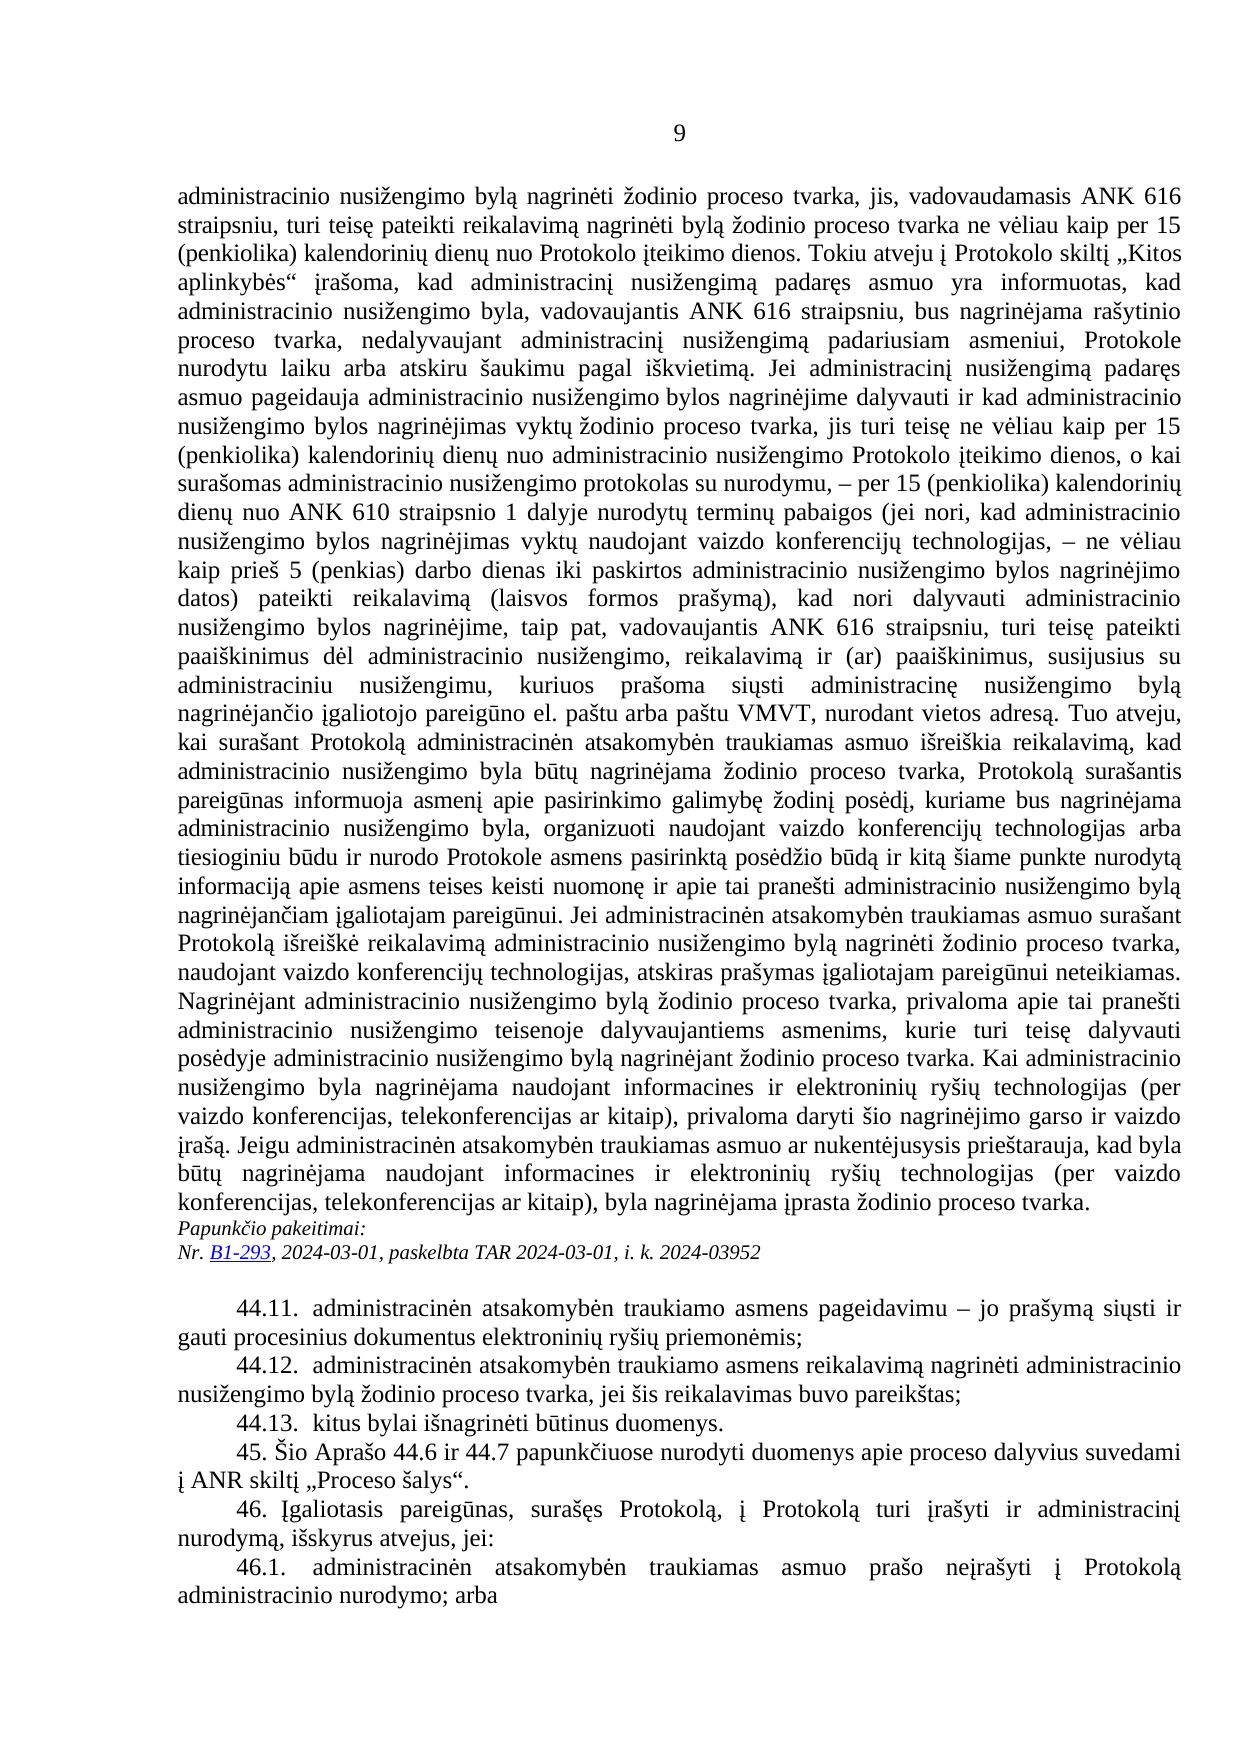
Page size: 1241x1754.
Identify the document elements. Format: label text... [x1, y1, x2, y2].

text administracinio nusižengimo bylą nagrinėti žodinio proceso tvarka, jis, vadovaudamasis ANK 616 straipsniu, turi teisę pateikti reikalavimą nagrinėti bylą žodinio proceso tvarka ne vėliau kaip per 15 (penkiolika) kalendorinių dienų nuo Protokolo įteikimo dienos. Tokiu atveju į Protokolo skiltį „Kitos aplinkybės“ įrašoma, kad administracinį nusižengimą padaręs asmuo yra informuotas, kad administracinio nusižengimo byla, vadovaujantis ANK 616 straipsniu, bus nagrinėjama rašytinio proceso tvarka, nedalyvaujant administracinį nusižengimą padariusiam asmeniui, Protokole nurodytu laiku arba atskiru šaukimu pagal iškvietimą. Jei administracinį nusižengimą padaręs asmuo pageidauja administracinio nusižengimo bylos nagrinėjime dalyvauti ir kad administracinio nusižengimo bylos nagrinėjimas vyktų žodinio proceso tvarka, jis turi teisę ne vėliau kaip per 15 (penkiolika) kalendorinių dienų nuo administracinio nusižengimo Protokolo įteikimo dienos, o kai surašomas administracinio nusižengimo protokolas su nurodymu, – per 15 (penkiolika) kalendorinių dienų nuo ANK 610 straipsnio 1 dalyje nurodytų terminų pabaigos (jei nori, kad administracinio nusižengimo bylos nagrinėjimas vyktų naudojant vaizdo konferencijų technologijas, – ne vėliau kaip prieš 5 (penkias) darbo dienas iki paskirtos administracinio nusižengimo bylos nagrinėjimo datos) pateikti reikalavimą (laisvos formos prašymą), kad nori dalyvauti administracinio nusižengimo bylos nagrinėjime, taip pat, vadovaujantis ANK 616 straipsniu, turi teisę pateikti paaiškinimus dėl administracinio nusižengimo, reikalavimą ir (ar) paaiškinimus, susijusius su administraciniu nusižengimu, kuriuos prašoma siųsti administracinę nusižengimo bylą nagrinėjančio įgaliotojo pareigūno el. paštu arba paštu VMVT, nurodant vietos adresą. Tuo atveju, kai surašant Protokolą administracinėn atsakomybėn traukiamas asmuo išreiškia reikalavimą, kad administracinio nusižengimo byla būtų nagrinėjama žodinio proceso tvarka, Protokolą surašantis pareigūnas informuoja asmenį apie pasirinkimo galimybę žodinį posėdį, kuriame bus nagrinėjama administracinio nusižengimo byla, organizuoti naudojant vaizdo konferencijų technologijas arba tiesioginiu būdu ir nurodo Protokole asmens pasirinktą posėdžio būdą ir kitą šiame punkte nurodytą informaciją apie asmens teises keisti nuomonę ir apie tai pranešti administracinio nusižengimo bylą nagrinėjančiam įgaliotajam pareigūnui. Jei administracinėn atsakomybėn traukiamas asmuo surašant Protokolą išreiškė reikalavimą administracinio nusižengimo bylą nagrinėti žodinio proceso tvarka, naudojant vaizdo konferencijų technologijas, atskiras prašymas įgaliotajam pareigūnui neteikiamas. Nagrinėjant administracinio nusižengimo bylą žodinio proceso tvarka, privaloma apie tai pranešti administracinio nusižengimo teisenoje dalyvaujantiems asmenims, kurie turi teisę dalyvauti posėdyje administracinio nusižengimo bylą nagrinėjant žodinio proceso tvarka. Kai administracinio nusižengimo byla nagrinėjama naudojant informacines ir elektroninių ryšių technologijas (per vaizdo konferencijas, telekonferencijas ar kitaip), privaloma daryti šio nagrinėjimo garso ir vaizdo įrašą. Jeigu administracinėn atsakomybėn traukiamas asmuo ar nukentėjusysis prieštarauja, kad byla būtų nagrinėjama naudojant informacines ir elektroninių ryšių technologijas (per vaizdo konferencijas, telekonferencijas ar kitaip), byla nagrinėjama įprasta žodinio proceso tvarka. [177, 181, 1182, 1216]
text 45. Šio Aprašo 44.6 ir 44.7 papunkčiuose nurodyti duomenys apie proceso dalyvius suvedami į ANR skiltį „Proceso šalys“. [177, 1437, 1182, 1494]
text Papunkčio pakeitimai: [177, 1216, 1182, 1240]
text 44.13. kitus bylai išnagrinėti būtinus duomenys. [177, 1408, 1182, 1437]
text 46. Įgaliotasis pareigūnas, surašęs Protokolą, į Protokolą turi įrašyti ir administracinį nurodymą, išskyrus atvejus, jei: [177, 1494, 1182, 1552]
text 44.11. administracinėn atsakomybėn traukiamo asmens pageidavimu – jo prašymą siųsti ir gauti procesinius dokumentus elektroninių ryšių priemonėmis; [177, 1293, 1182, 1350]
text 46.1. administracinėn atsakomybėn traukiamas asmuo prašo neįrašyti į Protokolą administracinio nurodymo; arba [177, 1552, 1182, 1609]
text 44.12. administracinėn atsakomybėn traukiamo asmens reikalavimą nagrinėti administracinio nusižengimo bylą žodinio proceso tvarka, jei šis reikalavimas buvo pareikštas; [177, 1350, 1182, 1408]
text Nr. B1-293, 2024-03-01, paskelbta TAR 2024-03-01, i. k. 2024-03952 [177, 1240, 1182, 1264]
